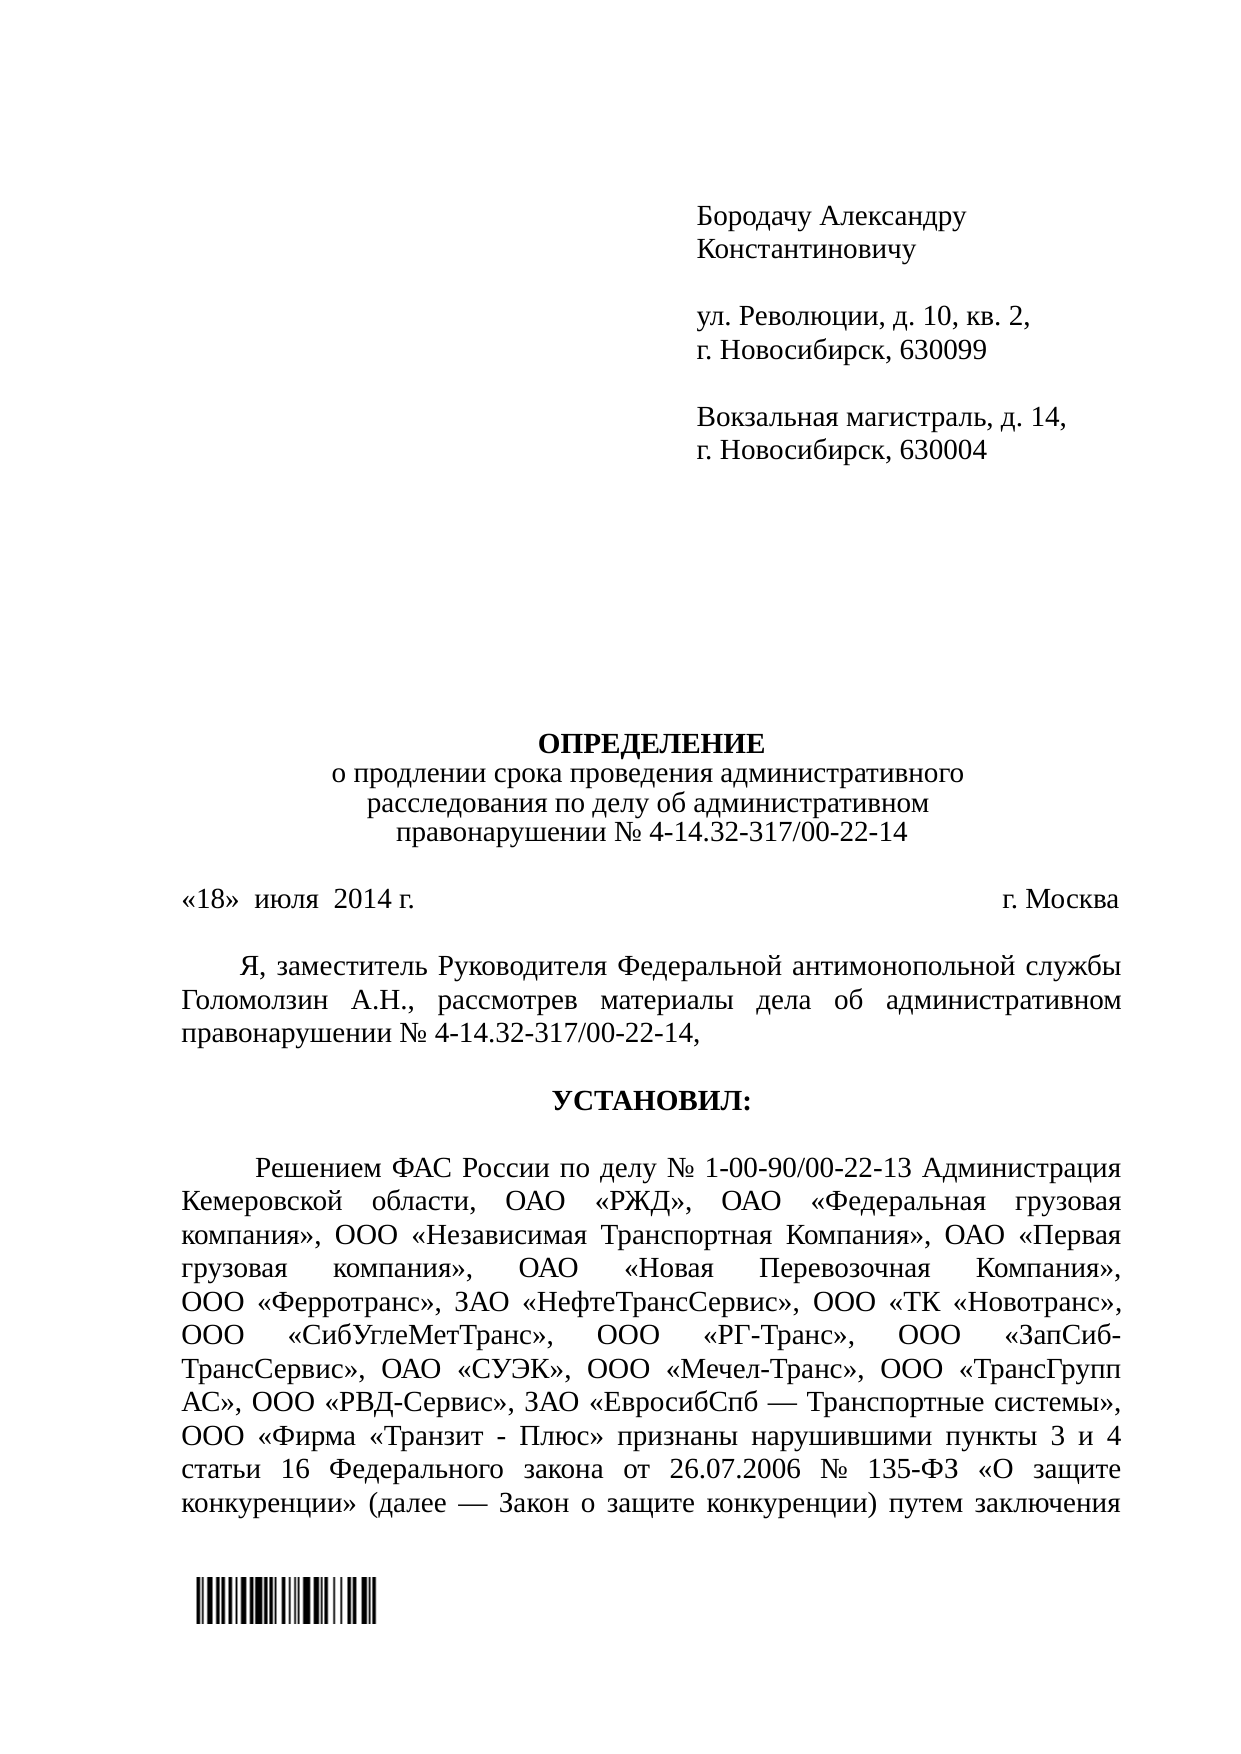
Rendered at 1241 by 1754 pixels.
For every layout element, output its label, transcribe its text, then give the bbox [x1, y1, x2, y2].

text о продлении срока проведения административного [181, 759, 1122, 789]
text ул. Революции, д. 10, кв. 2, [696, 298, 1122, 332]
table_header г. Москва [844, 881, 1119, 915]
text УСТАНОВИЛ: [181, 1083, 1122, 1116]
picture [181, 1577, 394, 1624]
text ОПРЕДЕЛЕНИЕ [181, 726, 1122, 759]
text Я, заместитель Руководителя Федеральной антимонопольной службы Голомолзин А.Н., рассмотрев материалы дела об административном правонарушении № 4-14.32-317/00-22-14, [181, 948, 1122, 1049]
text г. Новосибирск, 630004 [696, 432, 1122, 466]
text Решением ФАС России по делу № 1-00-90/00-22-13 Администрация Кемеровской области, ОАО «РЖД», ОАО «Федеральная грузовая компания», ООО «Независимая Транспортная Компания», ОАО «Первая грузовая компания», ОАО «Новая Перевозочная Компания», ООО «Ферротранс», ЗАО «НефтеТрансСервис», ООО «ТК «Новотранс», ООО «СибУглеМетТранс», ООО «РГ-Транс», ООО «ЗапСиб-ТрансСервис», ОАО «СУЭК», ООО «Мечел-Транс», ООО «ТрансГрупп АС», ООО «РВД-Сервис», ЗАО «ЕвросибСпб — Транспортные системы», ООО «Фирма «Транзит - Плюс» признаны нарушившими пункты 3 и 4 статьи 16 Федерального закона от 26.07.2006 № 135-ФЗ «О защите конкуренции» (далее — Закон о защите конкуренции) путем заключения [181, 1150, 1122, 1519]
text правонарушении № 4-14.32-317/00-22-14 [181, 818, 1122, 848]
table_header [513, 881, 844, 915]
text г. Новосибирск, 630099 [696, 332, 1122, 365]
table_header «18» июля 2014 г. [181, 881, 512, 915]
text расследования по делу об административном [181, 789, 1122, 818]
text Бородачу Александру Константиновичу [696, 198, 1122, 265]
text Вокзальная магистраль, д. 14, [696, 399, 1122, 432]
